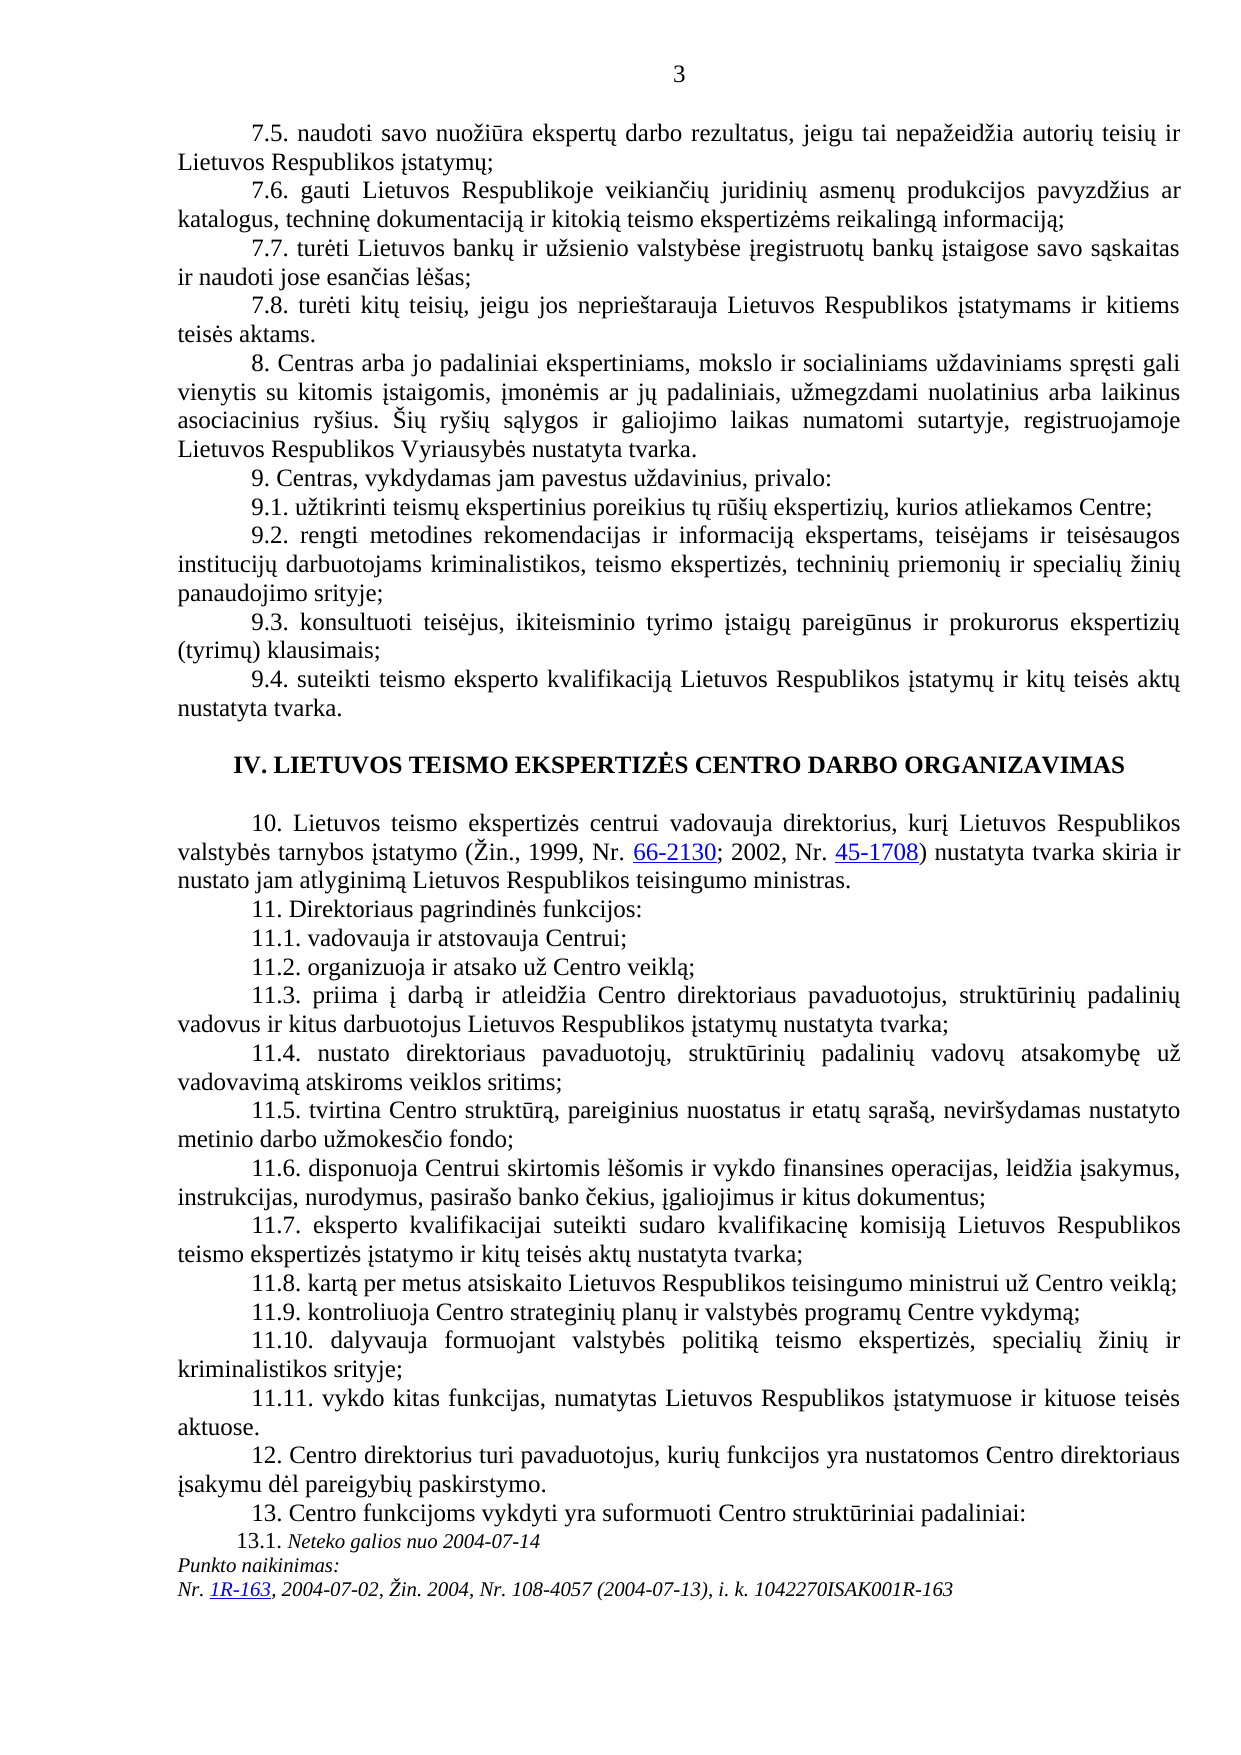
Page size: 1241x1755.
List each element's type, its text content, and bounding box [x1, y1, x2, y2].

text Nr. 1R-163, 2004-07-02, Žin. 2004, Nr. 108-4057 (2004-07-13), i. k. 1042270ISAK001R-163 [177, 1577, 1181, 1601]
text 13.1. Neteko galios nuo 2004-07-14 [177, 1527, 1181, 1553]
text IV. LIETUVOS TEISMO EKSPERTIZĖS CENTRO DARBO ORGANIZAVIMAS [177, 751, 1181, 779]
text 9.2. rengti metodines rekomendacijas ir informaciją ekspertams, teisėjams ir teisėsaugos institucijų darbuotojams kriminalistikos, teismo ekspertizės, techninių priemonių ir specialių žinių panaudojimo srityje; [177, 521, 1181, 607]
text 7.5. naudoti savo nuožiūra ekspertų darbo rezultatus, jeigu tai nepažeidžia autorių teisių ir Lietuvos Respublikos įstatymų; [177, 118, 1181, 176]
text 8. Centras arba jo padaliniai ekspertiniams, mokslo ir socialiniams uždaviniams spręsti gali vienytis su kitomis įstaigomis, įmonėmis ar jų padaliniais, užmegzdami nuolatinius arba laikinus asociacinius ryšius. Šių ryšių sąlygos ir galiojimo laikas numatomi sutartyje, registruojamoje Lietuvos Respublikos Vyriausybės nustatyta tvarka. [177, 348, 1181, 463]
text Punkto naikinimas: [177, 1553, 1181, 1577]
text 9.4. suteikti teismo eksperto kvalifikaciją Lietuvos Respublikos įstatymų ir kitų teisės aktų nustatyta tvarka. [177, 664, 1181, 722]
text 11.6. disponuoja Centrui skirtomis lėšomis ir vykdo finansines operacijas, leidžia įsakymus, instrukcijas, nurodymus, pasirašo banko čekius, įgaliojimus ir kitus dokumentus; [177, 1153, 1181, 1211]
text 11.2. organizuoja ir atsako už Centro veiklą; [177, 952, 1181, 981]
text 11.9. kontroliuoja Centro strateginių planų ir valstybės programų Centre vykdymą; [177, 1297, 1181, 1326]
text 7.8. turėti kitų teisių, jeigu jos neprieštarauja Lietuvos Respublikos įstatymams ir kitiems teisės aktams. [177, 291, 1181, 348]
text 11.3. priima į darbą ir atleidžia Centro direktoriaus pavaduotojus, struktūrinių padalinių vadovus ir kitus darbuotojus Lietuvos Respublikos įstatymų nustatyta tvarka; [177, 981, 1181, 1038]
text 9. Centras, vykdydamas jam pavestus uždavinius, privalo: [177, 463, 1181, 492]
text 9.1. užtikrinti teismų ekspertinius poreikius tų rūšių ekspertizių, kurios atliekamos Centre; [177, 492, 1181, 521]
text 13. Centro funkcijoms vykdyti yra suformuoti Centro struktūriniai padaliniai: [177, 1498, 1181, 1527]
text 12. Centro direktorius turi pavaduotojus, kurių funkcijos yra nustatomos Centro direktoriaus įsakymu dėl pareigybių paskirstymo. [177, 1441, 1181, 1498]
text 11. Direktoriaus pagrindinės funkcijos: [177, 894, 1181, 923]
text 11.5. tvirtina Centro struktūrą, pareiginius nuostatus ir etatų sąrašą, neviršydamas nustatyto metinio darbo užmokesčio fondo; [177, 1096, 1181, 1153]
text 11.8. kartą per metus atsiskaito Lietuvos Respublikos teisingumo ministrui už Centro veiklą; [177, 1268, 1181, 1297]
text 7.6. gauti Lietuvos Respublikoje veikiančių juridinių asmenų produkcijos pavyzdžius ar katalogus, techninę dokumentaciją ir kitokią teismo ekspertizėms reikalingą informaciją; [177, 176, 1181, 233]
text 11.1. vadovauja ir atstovauja Centrui; [177, 923, 1181, 952]
text 10. Lietuvos teismo ekspertizės centrui vadovauja direktorius, kurį Lietuvos Respublikos valstybės tarnybos įstatymo (Žin., 1999, Nr. 66-2130; 2002, Nr. 45-1708) nustatyta tvarka skiria ir nustato jam atlyginimą Lietuvos Respublikos teisingumo ministras. [177, 808, 1181, 894]
text 11.7. eksperto kvalifikacijai suteikti sudaro kvalifikacinę komisiją Lietuvos Respublikos teismo ekspertizės įstatymo ir kitų teisės aktų nustatyta tvarka; [177, 1211, 1181, 1268]
text 9.3. konsultuoti teisėjus, ikiteisminio tyrimo įstaigų pareigūnus ir prokurorus ekspertizių (tyrimų) klausimais; [177, 607, 1181, 664]
text 11.10. dalyvauja formuojant valstybės politiką teismo ekspertizės, specialių žinių ir kriminalistikos srityje; [177, 1326, 1181, 1383]
text 11.4. nustato direktoriaus pavaduotojų, struktūrinių padalinių vadovų atsakomybę už vadovavimą atskiroms veiklos sritims; [177, 1038, 1181, 1096]
text 11.11. vykdo kitas funkcijas, numatytas Lietuvos Respublikos įstatymuose ir kituose teisės aktuose. [177, 1383, 1181, 1441]
text 7.7. turėti Lietuvos bankų ir užsienio valstybėse įregistruotų bankų įstaigose savo sąskaitas ir naudoti jose esančias lėšas; [177, 233, 1181, 291]
